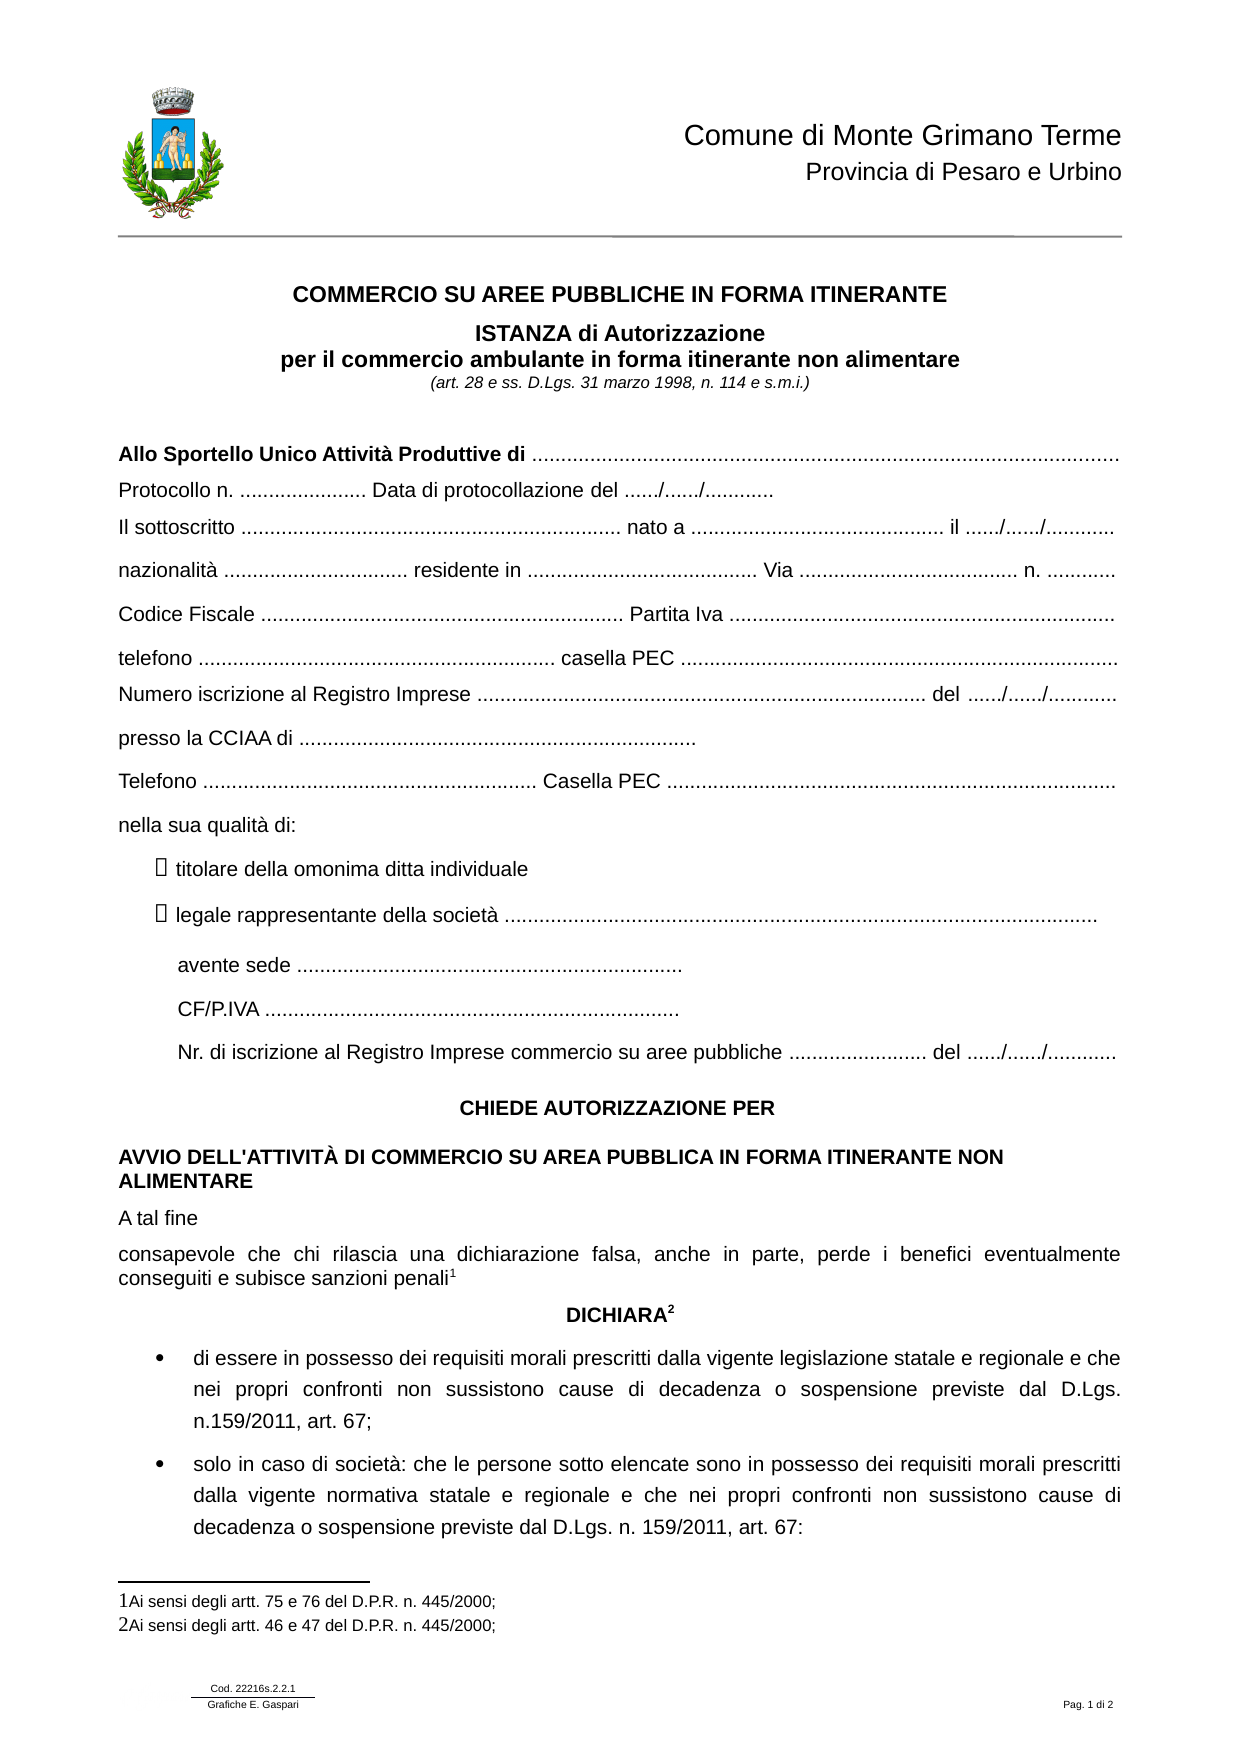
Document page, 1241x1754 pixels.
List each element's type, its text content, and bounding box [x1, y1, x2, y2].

text telefono .............................................................. casella PEC ............................................................................ [118, 646, 1122, 669]
text Protocollo n. ...................... Data di protocollazione del ....../....../............ [118, 478, 1122, 502]
text presso la CCIAA di ..................................................................... [118, 726, 1122, 749]
text Nr. di iscrizione al Registro Imprese commercio su aree pubbliche ........................ del ....../....../............ [177, 1040, 1122, 1064]
text Comune di Monte Grimano Terme [224, 118, 1122, 152]
text A tal fine [118, 1206, 1122, 1229]
text CHIEDE AUTORIZZAZIONE PER [118, 1096, 1122, 1120]
text DICHIARA [118, 1302, 1122, 1326]
text CF/P.IVA ........................................................................ [177, 996, 1122, 1020]
text Numero iscrizione al Registro Imprese .............................................................................. del ....../....../............ [118, 682, 1122, 706]
text nazionalità ................................ residente in ........................................ Via ...................................... n. ............ [118, 558, 1122, 582]
text  titolare della omonima ditta individuale [153, 849, 1122, 883]
text Codice Fiscale ............................................................... Partita Iva ................................................................... [118, 602, 1122, 626]
text Il sottoscritto .................................................................. nato a ............................................ il ....../....../............ [118, 514, 1122, 538]
text Allo Sportello Unico Attività Produttive di [118, 442, 1122, 466]
text AVVIO DELL'ATTIVITÀ DI COMMERCIO SU AREA PUBBLICA IN FORMA ITINERANTE NON ALIMENTARE [118, 1145, 1122, 1193]
text nella sua qualità di: [118, 813, 1122, 837]
text Provincia di Pesaro e Urbino [224, 157, 1122, 185]
text Ai sensi degli artt. 46 e 47 del D.P.R. n. 445/2000; [118, 1612, 1122, 1636]
text avente sede ................................................................... [177, 953, 1122, 977]
picture [122, 87, 224, 219]
list solo in caso di società: che le persone sotto elencate sono in possesso dei requisiti morali prescritti dalla vigente normativa statale e regionale e che nei propri confronti non sussistono cause di decadenza o sospensione previste dal D.Lgs. n. 159/2011, art. 67: [156, 1452, 1122, 1538]
text Ai sensi degli artt. 75 e 76 del D.P.R. n. 445/2000; [118, 1588, 1122, 1612]
text  legale rappresentante della società ....................................................................................................... [153, 896, 1122, 930]
table_header COMMERCIO SU AREE PUBBLICHE IN FORMA ITINERANTE ISTANZA di Autorizzazione per il commercio ambulante in forma itinerante non alimentare (art. 28 e ss. D.Lgs. 31 marzo 1998, n. 114 e s.m.i.) [118, 256, 1122, 417]
text consapevole che chi rilascia una dichiarazione falsa, anche in parte, perde i benefici eventualmente conseguiti e subisce sanzioni penali [118, 1242, 1122, 1290]
list di essere in possesso dei requisiti morali prescritti dalla vigente legislazione statale e regionale e che nei propri confronti non sussistono cause di decadenza o sospensione previste dal D.Lgs. n.159/2011, art. 67; [156, 1346, 1122, 1432]
text Telefono .......................................................... Casella PEC .............................................................................. [118, 769, 1122, 793]
